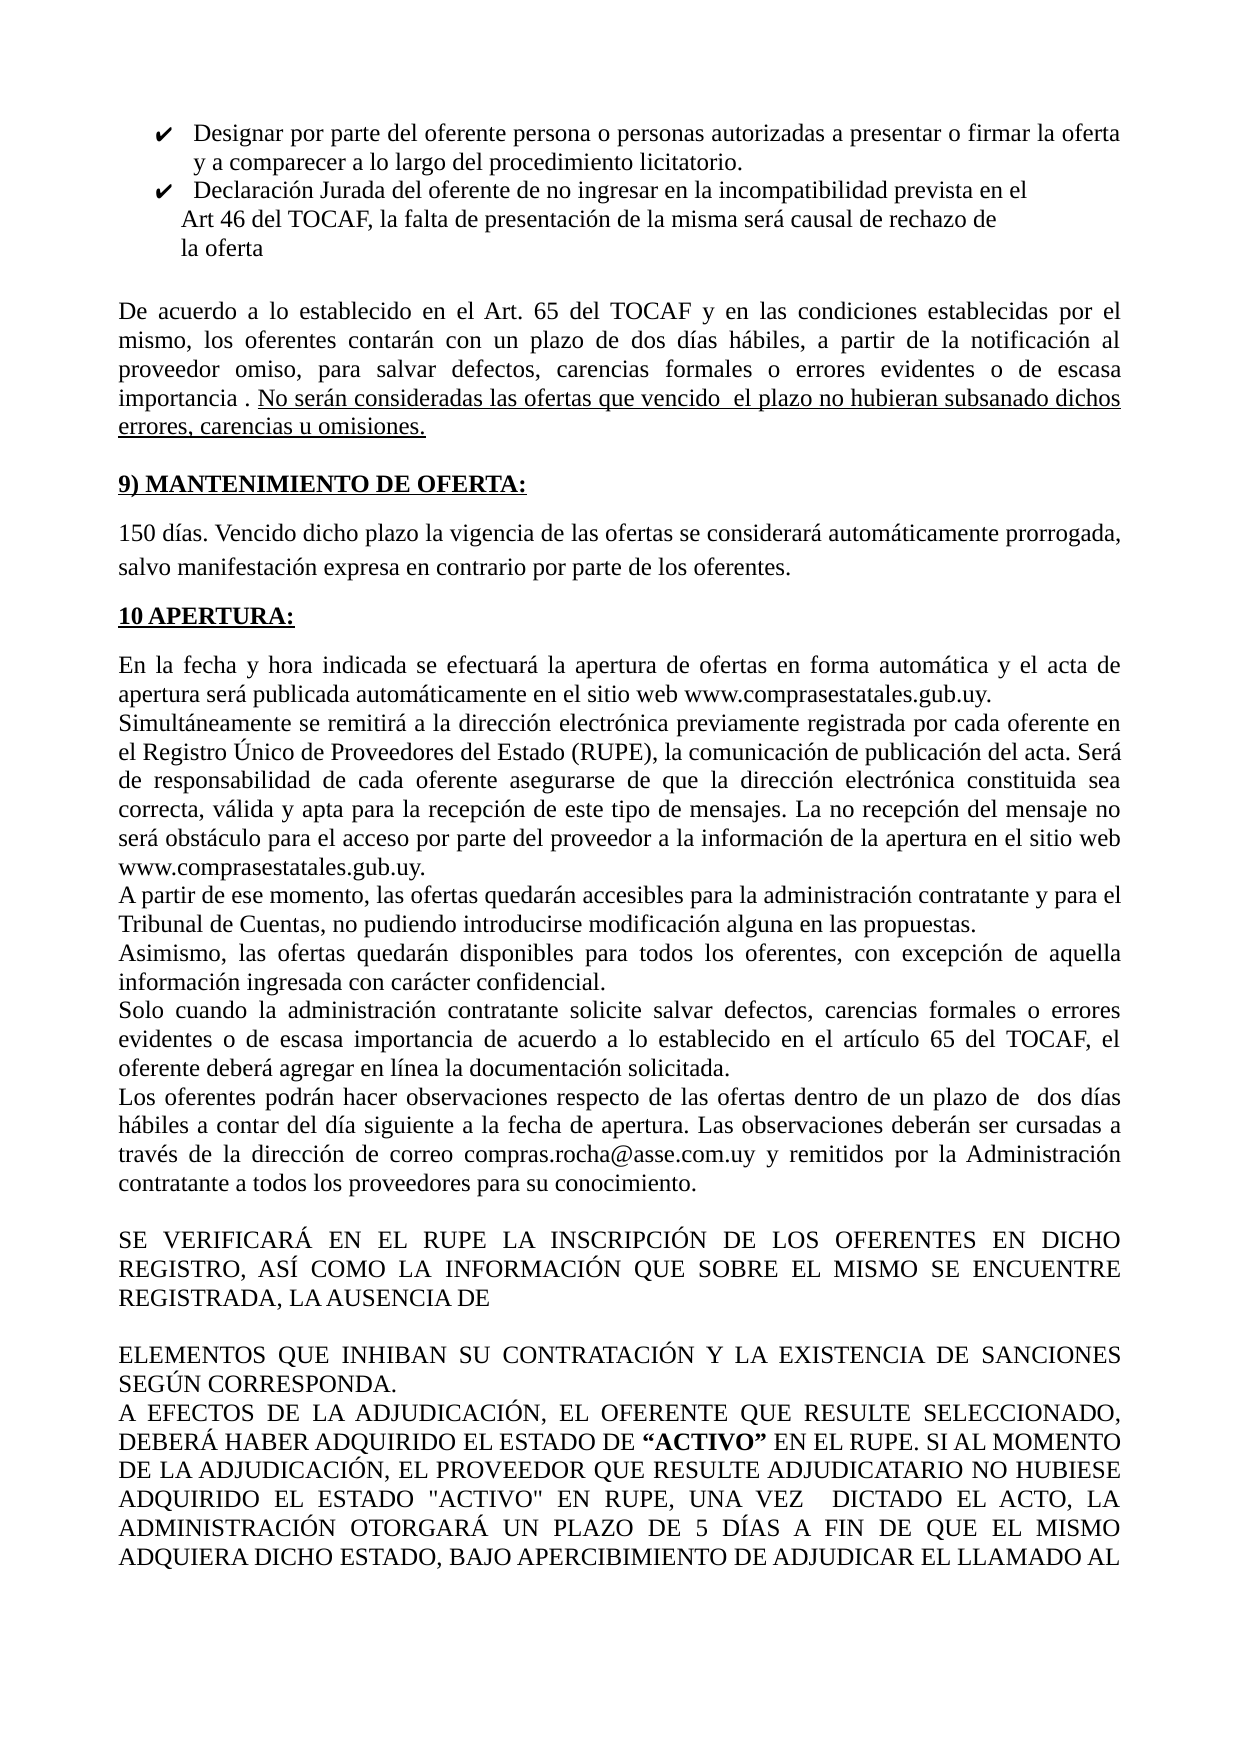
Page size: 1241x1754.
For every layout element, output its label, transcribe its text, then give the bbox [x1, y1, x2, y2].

text 150 días. Vencido dicho plazo la vigencia de las ofertas se considerará automáticamente prorrogada, salvo manifestación expresa en contrario por parte de los oferentes. [118, 518, 1122, 581]
text la oferta [118, 233, 1122, 262]
text 10 APERTURA: [118, 601, 1122, 630]
text De acuerdo a lo establecido en el Art. 65 del TOCAF y en las condiciones establecidas por el mismo, los oferentes contarán con un plazo de dos días hábiles, a partir de la notificación al proveedor omiso, para salvar defectos, carencias formales o errores evidentes o de escasa importancia . No serán consideradas las ofertas que vencido el plazo no hubieran subsanado dichos errores, carencias u omisiones. [118, 296, 1122, 440]
text Solo cuando la administración contratante solicite salvar defectos, carencias formales o errores evidentes o de escasa importancia de acuerdo a lo establecido en el artículo 65 del TOCAF, el oferente deberá agregar en línea la documentación solicitada. [118, 996, 1122, 1082]
text A partir de ese momento, las ofertas quedarán accesibles para la administración contratante y para el Tribunal de Cuentas, no pudiendo introducirse modificación alguna en las propuestas. [118, 881, 1122, 938]
text Art 46 del TOCAF, la falta de presentación de la misma será causal de rechazo de [118, 204, 1122, 233]
text 9) MANTENIMIENTO DE OFERTA: [118, 469, 1122, 498]
text Asimismo, las ofertas quedarán disponibles para todos los oferentes, con excepción de aquella información ingresada con carácter confidencial. [118, 938, 1122, 996]
text elementos que inhiban su contratación y la existencia de sanciones según corresponda. [118, 1341, 1122, 1398]
text En la fecha y hora indicada se efectuará la apertura de ofertas en forma automática y el acta de apertura será publicada automáticamente en el sitio web www.comprasestatales.gub.uy. [118, 651, 1122, 708]
text A efectos de la adjudicación, el oferente que resulte seleccionado, deberá haber adquirido el estado de “ACTIVO” en el RUPE. Si al momento de la adjudicación, el proveedor que resulte adjudicatario no hubiese adquirido el estado "ACTIVO" en RUPE, una vez dictado el acto, la Administración otorgará un plazo de 5 días a fin de que el mismo adquiera dicho estado, bajo apercibimiento de adjudicar el llamado al [118, 1398, 1122, 1571]
text Los oferentes podrán hacer observaciones respecto de las ofertas dentro de un plazo de dos días hábiles a contar del día siguiente a la fecha de apertura. Las observaciones deberán ser cursadas a través de la dirección de correo compras.rocha@asse.com.uy y remitidos por la Administración contratante a todos los proveedores para su conocimiento. [118, 1082, 1122, 1197]
list Designar por parte del oferente persona o personas autorizadas a presentar o firmar la oferta y a comparecer a lo largo del procedimiento licitatorio. [156, 118, 1122, 176]
text Se verificará en el RUPE la inscripción de los oferentes en dicho Registro, así como la información que sobre el mismo se encuentre registrada, la ausencia de [118, 1226, 1122, 1312]
list Declaración Jurada del oferente de no ingresar en la incompatibilidad prevista en el [156, 176, 1122, 204]
text Simultáneamente se remitirá a la dirección electrónica previamente registrada por cada oferente en el Registro Único de Proveedores del Estado (RUPE), la comunicación de publicación del acta. Será de responsabilidad de cada oferente asegurarse de que la dirección electrónica constituida sea correcta, válida y apta para la recepción de este tipo de mensajes. La no recepción del mensaje no será obstáculo para el acceso por parte del proveedor a la información de la apertura en el sitio web www.comprasestatales.gub.uy. [118, 708, 1122, 881]
